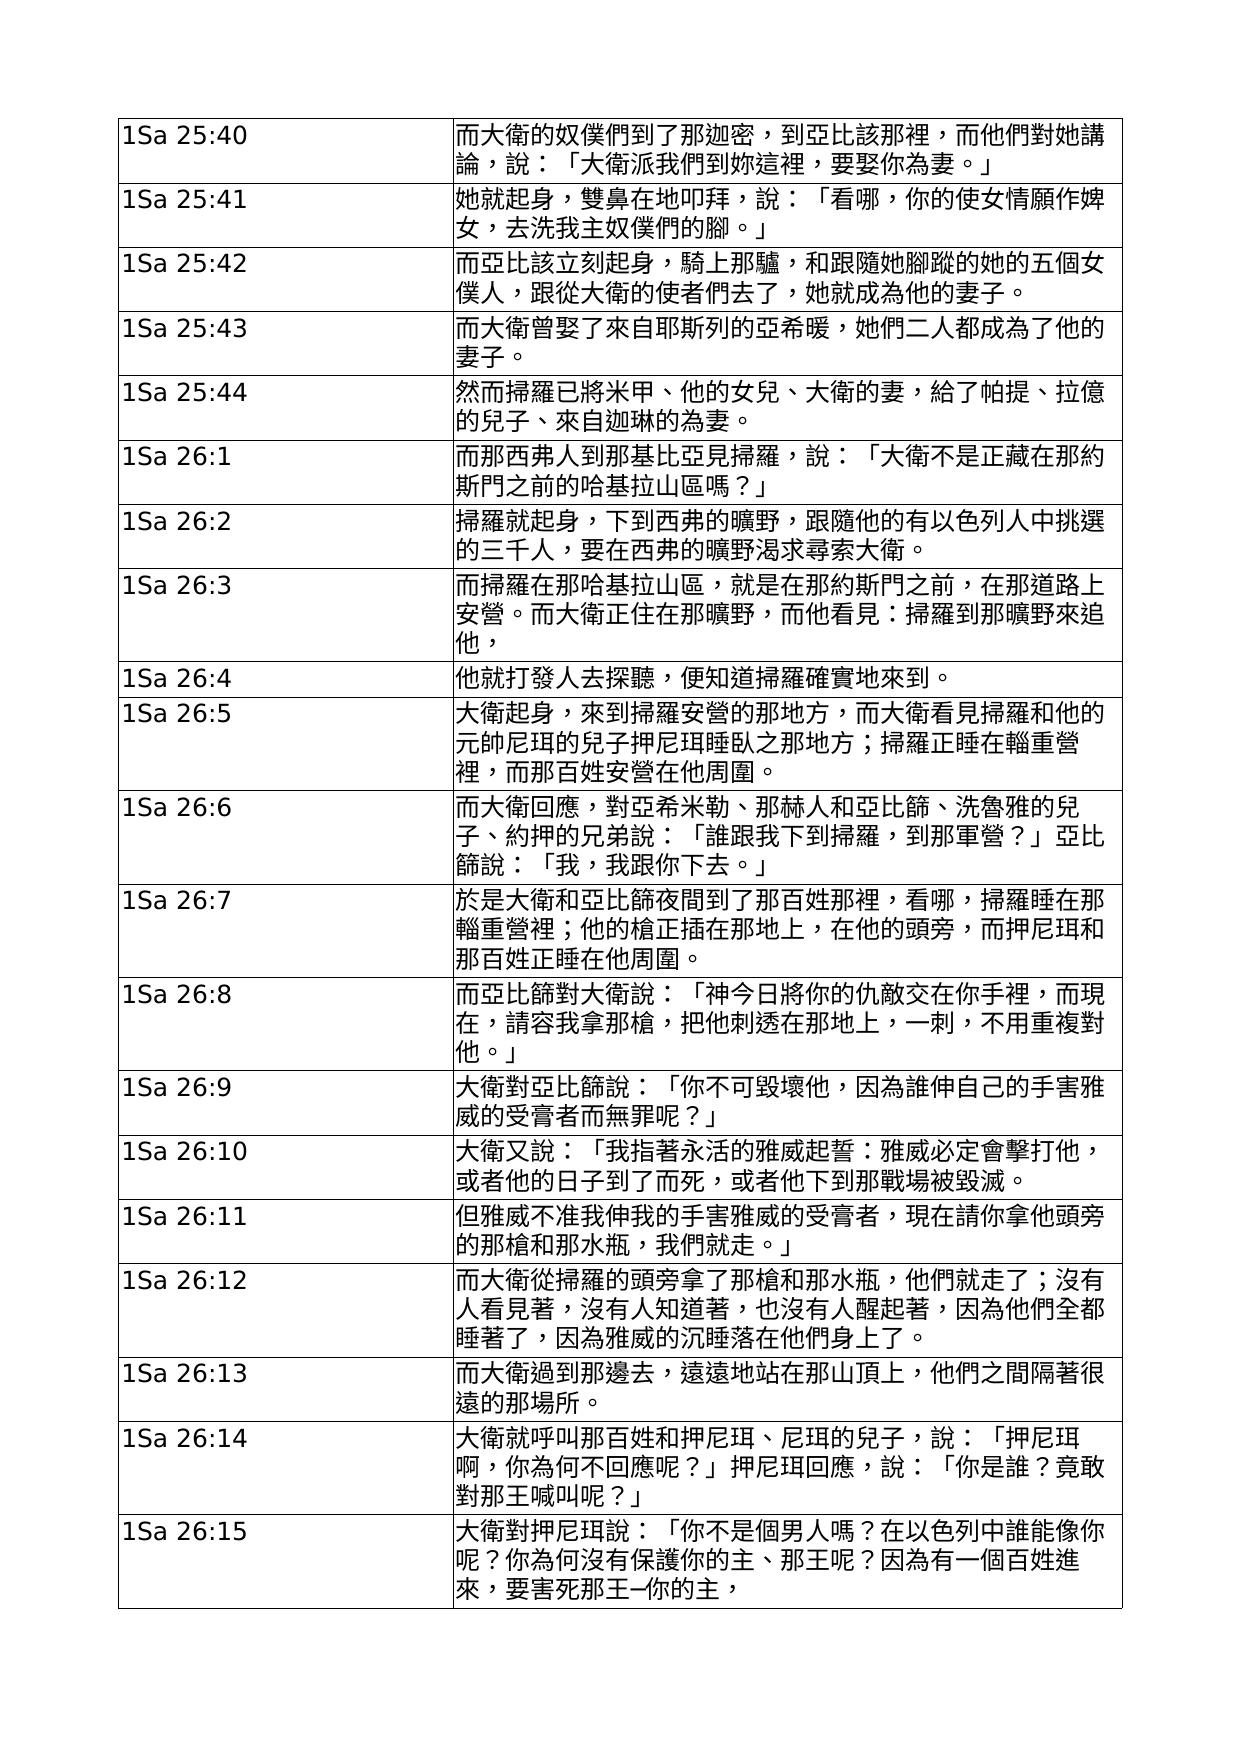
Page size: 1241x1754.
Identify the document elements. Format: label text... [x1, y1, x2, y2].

table_cell 大衛就呼叫那百姓和押尼珥、尼珥的兒子，說：「押尼珥啊，你為何不回應呢？」押尼珥回應，說：「你是誰？竟敢對那王喊叫呢？」 [454, 1422, 1122, 1514]
table_cell 大衛對亞比篩說：「你不可毀壞他，因為誰伸自己的手害雅威的受膏者而無罪呢？」 [454, 1071, 1122, 1134]
table_cell 而那西弗人到那基比亞見掃羅，說：「大衛不是正藏在那約斯門之前的哈基拉山區嗎？」 [454, 441, 1122, 504]
table_cell 1Sa 26:13 [119, 1358, 453, 1421]
table_cell 1Sa 26:10 [119, 1136, 453, 1199]
table_cell 1Sa 26:9 [119, 1071, 453, 1134]
table_cell 1Sa 26:11 [119, 1200, 453, 1263]
table_cell 1Sa 26:3 [119, 569, 453, 661]
table_cell 1Sa 26:2 [119, 505, 453, 568]
table_cell 1Sa 26:5 [119, 698, 453, 790]
table_cell 大衛起身，來到掃羅安營的那地方，而大衛看見掃羅和他的元帥尼珥的兒子押尼珥睡臥之那地方；掃羅正睡在輜重營裡，而那百姓安營在他周圍。 [454, 698, 1122, 790]
table_cell 而亞比該立刻起身，騎上那驢，和跟隨她腳蹤的她的五個女僕人，跟從大衛的使者們去了，她就成為他的妻子。 [454, 248, 1122, 311]
table_cell 1Sa 26:12 [119, 1264, 453, 1357]
table_cell 1Sa 26:1 [119, 441, 453, 504]
table_cell 大衛又說：「我指著永活的雅威起誓：雅威必定會擊打他，或者他的日子到了而死，或者他下到那戰場被毀滅。 [454, 1136, 1122, 1199]
table_cell 大衛對押尼珥說：「你不是個男人嗎？在以色列中誰能像你呢？你為何沒有保護你的主、那王呢？因為有一個百姓進來，要害死那王─你的主， [454, 1515, 1122, 1608]
table_cell 她就起身，雙鼻在地叩拜，說：「看哪，你的使女情願作婢女，去洗我主奴僕們的腳。」 [454, 184, 1122, 247]
table_cell 而亞比篩對大衛說：「神今日將你的仇敵交在你手裡，而現在，請容我拿那槍，把他刺透在那地上，一刺，不用重複對他。」 [454, 978, 1122, 1070]
table_cell 而大衛回應，對亞希米勒、那赫人和亞比篩、洗魯雅的兒子、約押的兄弟說：「誰跟我下到掃羅，到那軍營？」亞比篩說：「我，我跟你下去。」 [454, 791, 1122, 883]
table_cell 1Sa 26:8 [119, 978, 453, 1070]
table_cell 然而掃羅已將米甲、他的女兒、大衛的妻，給了帕提、拉億的兒子、來自迦琳的為妻。 [454, 376, 1122, 439]
table_cell 1Sa 25:44 [119, 376, 453, 439]
table_cell 1Sa 26:14 [119, 1422, 453, 1514]
table_cell 1Sa 25:42 [119, 248, 453, 311]
table_cell 1Sa 26:15 [119, 1515, 453, 1608]
table_cell 1Sa 25:41 [119, 184, 453, 247]
table_cell 但雅威不准我伸我的手害雅威的受膏者，現在請你拿他頭旁的那槍和那水瓶，我們就走。」 [454, 1200, 1122, 1263]
table_cell 而大衛過到那邊去，遠遠地站在那山頂上，他們之間隔著很遠的那場所。 [454, 1358, 1122, 1421]
table_cell 1Sa 26:7 [119, 885, 453, 977]
table_cell 1Sa 26:6 [119, 791, 453, 883]
table_cell 1Sa 25:43 [119, 312, 453, 375]
table_cell 而大衛的奴僕們到了那迦密，到亞比該那裡，而他們對她講論，說：「大衛派我們到妳這裡，要娶你為妻。」 [454, 119, 1122, 182]
table_cell 掃羅就起身，下到西弗的曠野，跟隨他的有以色列人中挑選的三千人，要在西弗的曠野渴求尋索大衛。 [454, 505, 1122, 568]
table_cell 而大衛從掃羅的頭旁拿了那槍和那水瓶，他們就走了；沒有人看見著，沒有人知道著，也沒有人醒起著，因為他們全都睡著了，因為雅威的沉睡落在他們身上了。 [454, 1264, 1122, 1357]
table_cell 於是大衛和亞比篩夜間到了那百姓那裡，看哪，掃羅睡在那輜重營裡；他的槍正插在那地上，在他的頭旁，而押尼珥和那百姓正睡在他周圍。 [454, 885, 1122, 977]
table_cell 1Sa 26:4 [119, 662, 453, 697]
table_cell 他就打發人去探聽，便知道掃羅確實地來到。 [454, 662, 1122, 697]
table_cell 1Sa 25:40 [119, 119, 453, 182]
table_cell 而大衛曾娶了來自耶斯列的亞希暖，她們二人都成為了他的妻子。 [454, 312, 1122, 375]
table_cell 而掃羅在那哈基拉山區，就是在那約斯門之前，在那道路上安營。而大衛正住在那曠野，而他看見：掃羅到那曠野來追他， [454, 569, 1122, 661]
